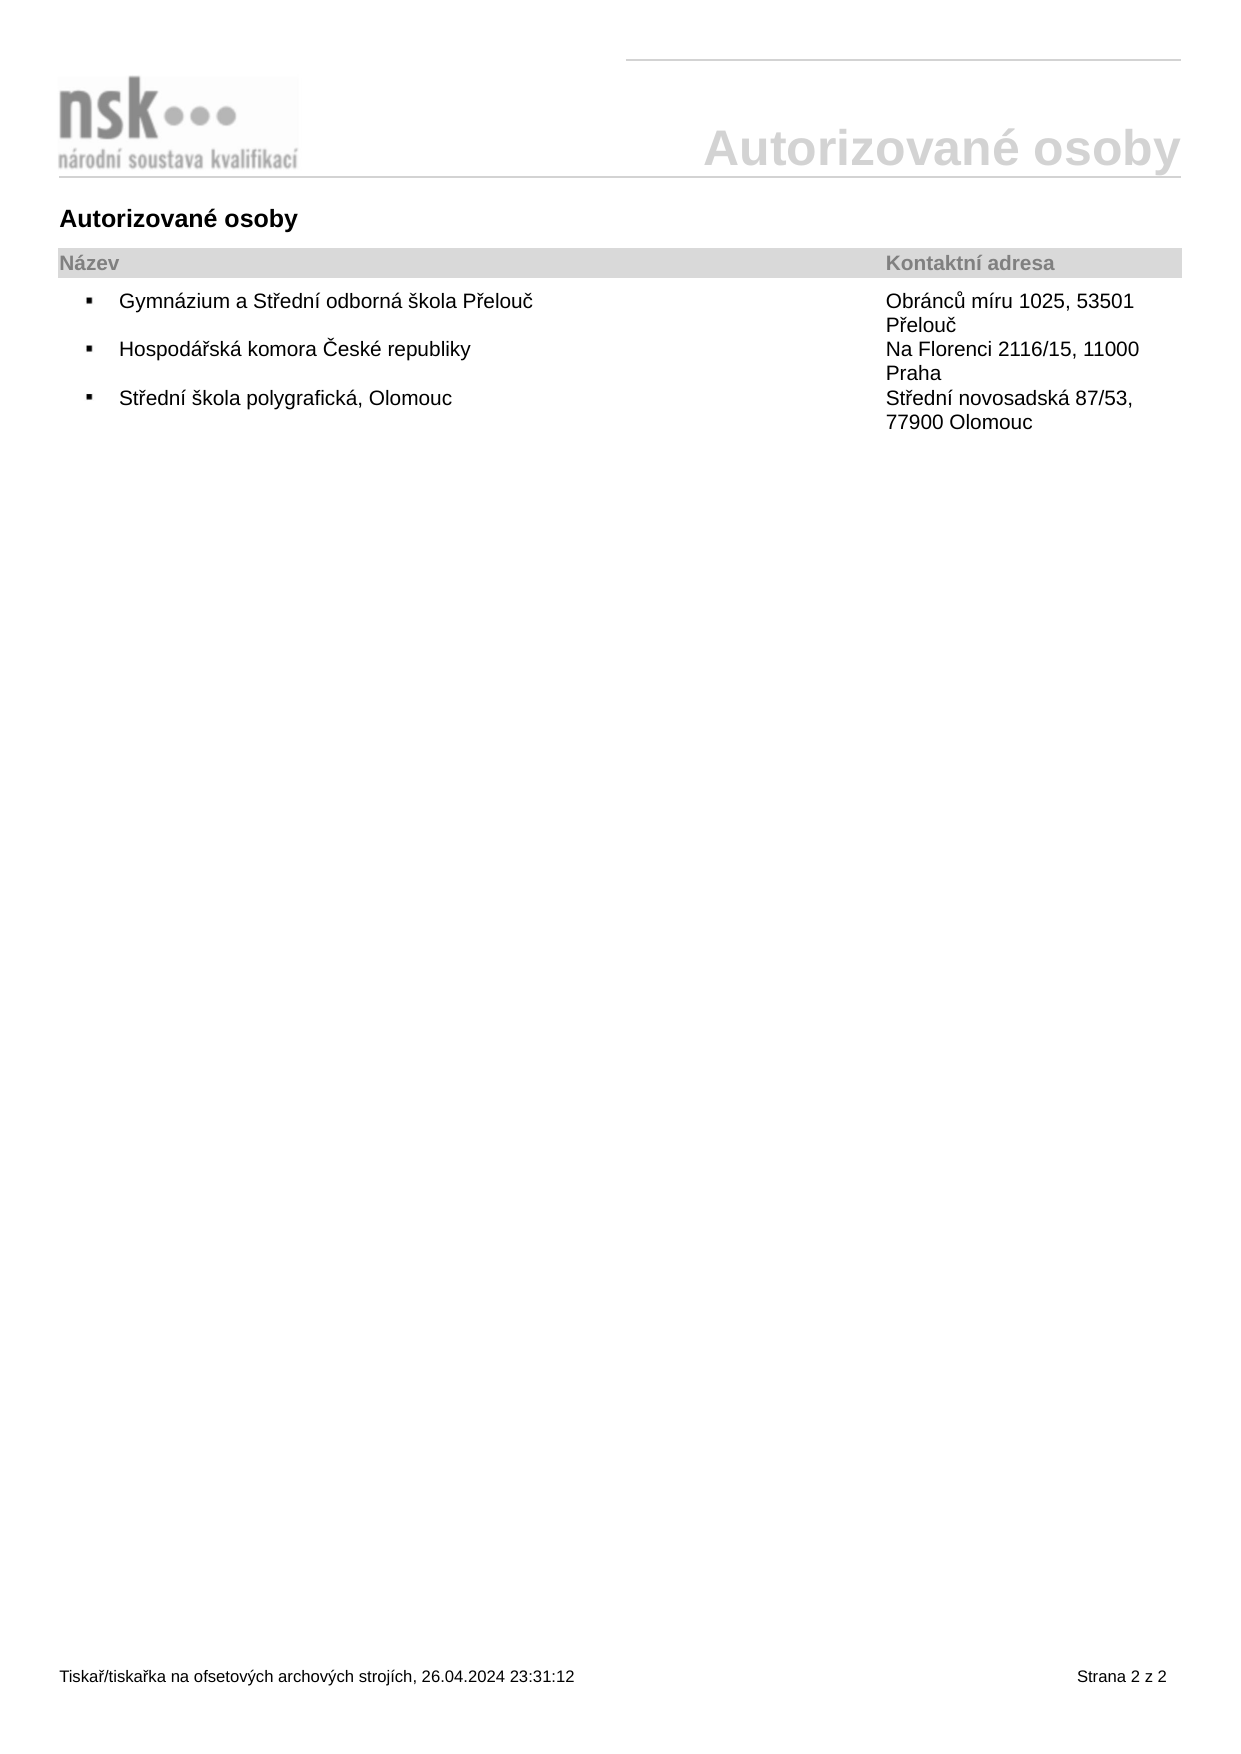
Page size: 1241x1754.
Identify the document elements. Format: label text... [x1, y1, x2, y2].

picture [59, 288, 119, 313]
table_cell [481, 734, 617, 1034]
table_cell [886, 194, 1167, 200]
table_cell [618, 434, 626, 734]
table_cell [626, 314, 860, 337]
table_cell [1167, 1496, 1181, 1658]
table_cell [860, 1496, 886, 1658]
table_cell Strana 2 z 2 [860, 1658, 1167, 1694]
table_cell [119, 1034, 481, 1334]
table_cell Střední novosadská 87/53, 77900 Olomouc [886, 386, 1181, 434]
table_cell [626, 1034, 860, 1334]
table_cell [481, 171, 617, 176]
table_cell [626, 410, 860, 434]
table_cell Autorizované osoby [59, 200, 1181, 236]
table_cell Obránců míru 1025, 53501 Přelouč [886, 289, 1181, 337]
table_cell [59, 194, 119, 200]
table_cell [59, 434, 119, 734]
table_cell [59, 1334, 119, 1496]
table_cell [1167, 1334, 1181, 1496]
table_cell [1167, 278, 1181, 289]
table_cell [119, 434, 481, 734]
table_cell [860, 434, 886, 734]
table_cell [59, 362, 119, 386]
table_cell [119, 734, 481, 1034]
table_cell Hospodářská komora České republiky [119, 337, 886, 362]
table_cell [481, 314, 617, 337]
table_cell [59, 278, 119, 288]
table_cell [1167, 434, 1181, 734]
table_cell [481, 1334, 617, 1496]
table_cell [481, 194, 617, 200]
table_cell [886, 278, 1167, 289]
table_cell [618, 236, 626, 248]
table_cell [59, 1034, 119, 1334]
table_cell [59, 734, 119, 1034]
table_cell [860, 1334, 886, 1496]
table_cell [119, 278, 481, 289]
table_cell [860, 734, 886, 1034]
table_cell [119, 1496, 481, 1658]
table_cell [626, 1496, 860, 1658]
table_cell [1167, 734, 1181, 1034]
table_cell [860, 1034, 886, 1334]
table_cell [626, 362, 860, 386]
table_cell [481, 1034, 617, 1334]
table_cell [119, 1334, 481, 1496]
table_cell [59, 171, 119, 176]
table_cell [886, 1496, 1167, 1658]
table_cell [1167, 236, 1181, 248]
table_cell [119, 236, 481, 248]
table_cell [59, 314, 119, 336]
table_cell [886, 1334, 1167, 1496]
picture [59, 386, 119, 409]
table_cell [618, 1334, 626, 1496]
picture [57, 59, 619, 171]
table_cell [626, 1334, 860, 1496]
table_cell Tiskař/tiskařka na ofsetových archových strojích, 26.04.2024 23:31:12 [59, 1658, 860, 1694]
table_cell [618, 170, 626, 176]
table_cell [860, 236, 886, 248]
table_cell [618, 314, 626, 337]
table_cell [119, 410, 481, 434]
table_cell [886, 1034, 1167, 1334]
table_cell [860, 362, 886, 386]
table_cell [618, 194, 626, 200]
table_cell [481, 410, 617, 434]
table_cell [119, 194, 481, 200]
table_cell [1167, 1658, 1181, 1694]
table_cell [618, 1496, 626, 1658]
table_cell [860, 278, 886, 289]
table_cell [886, 734, 1167, 1034]
table_cell [119, 171, 481, 176]
table_cell [626, 734, 860, 1034]
table_cell [886, 236, 1167, 248]
table_cell [59, 178, 1181, 194]
table_cell [618, 410, 626, 434]
table_cell [1167, 194, 1181, 200]
table_cell [626, 194, 860, 200]
table_cell [59, 1496, 119, 1658]
table_cell Na Florenci 2116/15, 11000 Praha [886, 337, 1181, 386]
table_cell [618, 734, 626, 1034]
table_cell [481, 236, 617, 248]
table_cell [618, 362, 626, 386]
table_cell [59, 410, 119, 434]
table_cell [886, 434, 1167, 734]
table_cell Gymnázium a Střední odborná škola Přelouč [119, 289, 886, 314]
table_cell Střední škola polygrafická, Olomouc [119, 386, 886, 410]
table_cell Název [60, 250, 885, 277]
picture [59, 336, 119, 361]
table_cell [481, 1496, 617, 1658]
table_cell [481, 278, 617, 289]
table_cell [618, 278, 626, 289]
table_cell [481, 362, 617, 386]
table_cell [59, 236, 119, 248]
table_cell [626, 236, 860, 248]
table_cell [860, 194, 886, 200]
table_cell [119, 362, 481, 386]
table_cell Kontaktní adresa [886, 250, 1180, 277]
table_cell [860, 314, 886, 337]
table_cell [1167, 1034, 1181, 1334]
table_cell [619, 59, 626, 170]
table_cell Autorizované osoby [626, 61, 1181, 176]
table_cell [119, 314, 481, 337]
table_cell [860, 410, 886, 434]
table_cell [626, 278, 860, 289]
table_cell [618, 1034, 626, 1334]
table_cell [481, 434, 617, 734]
table_cell [626, 434, 860, 734]
